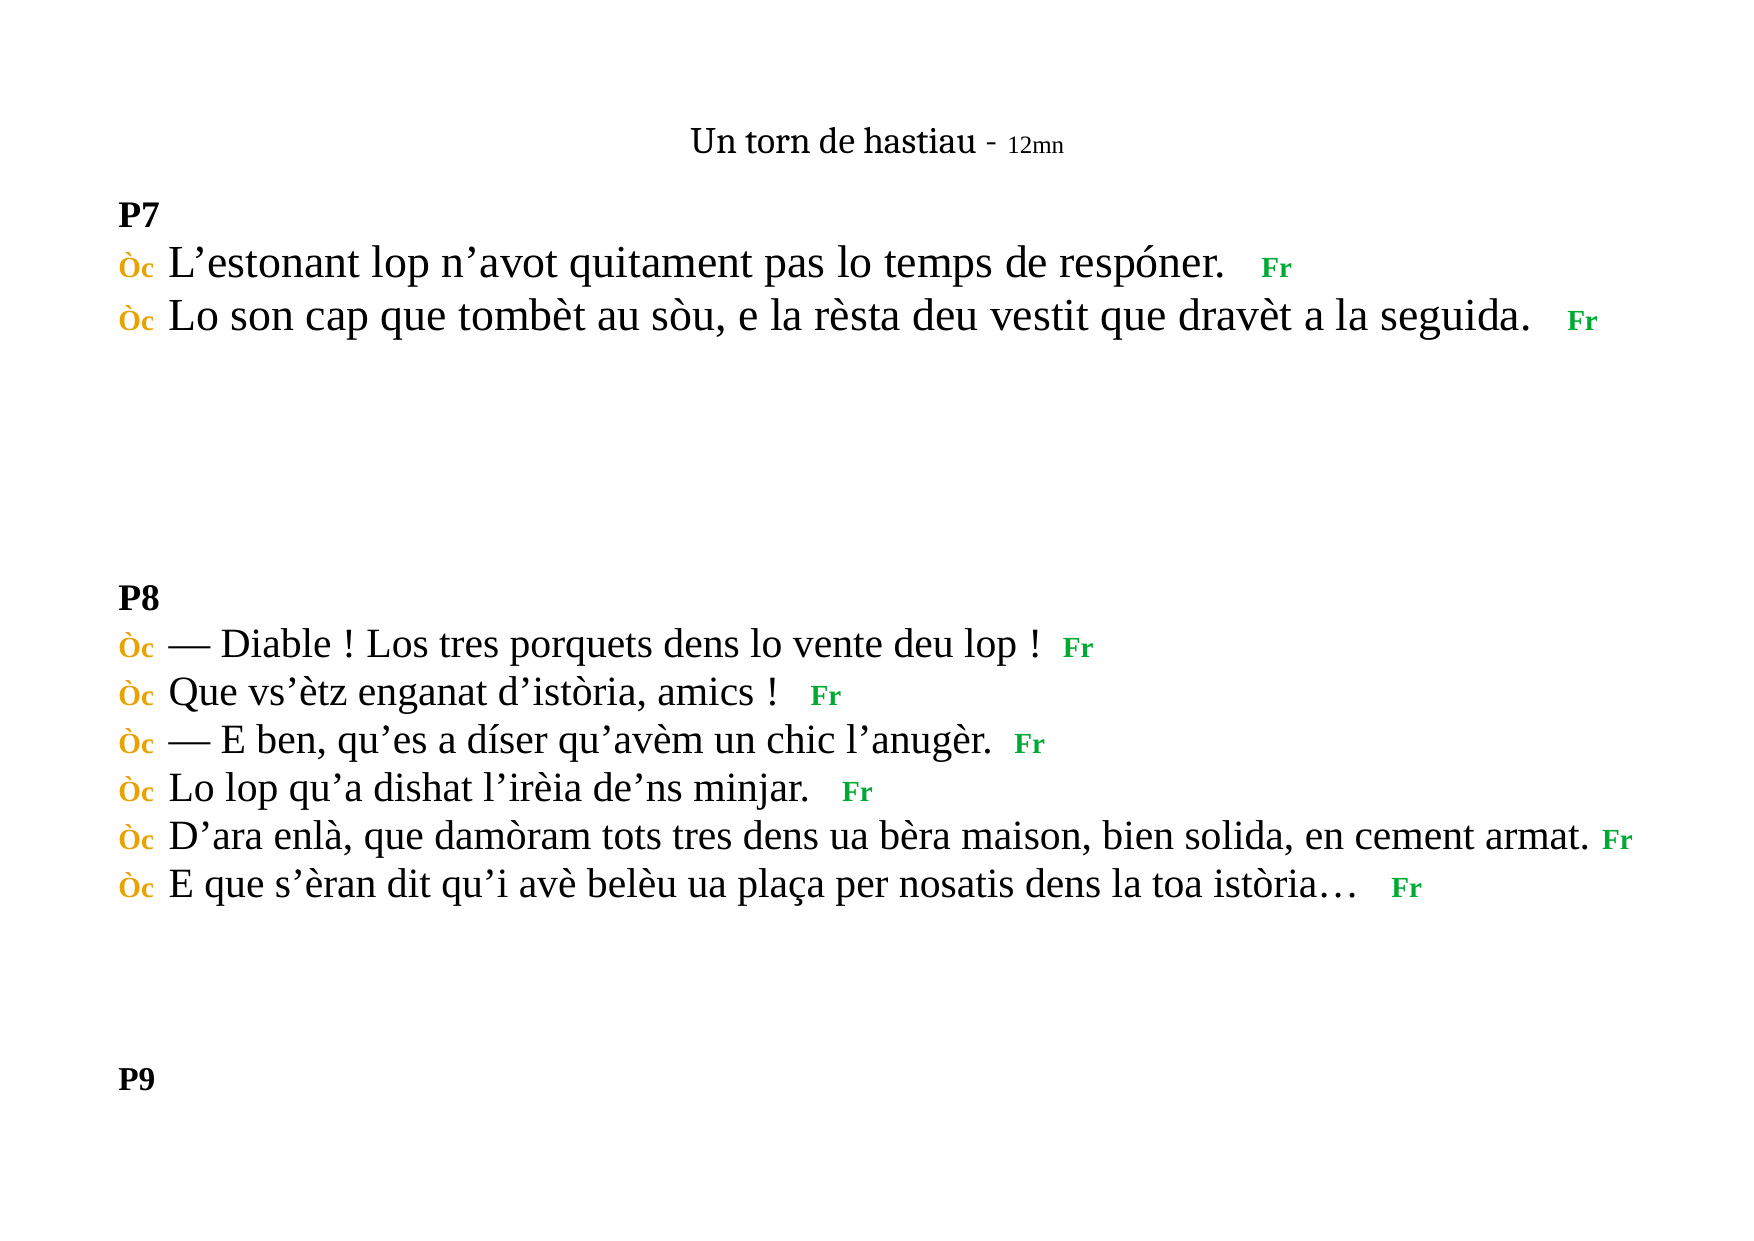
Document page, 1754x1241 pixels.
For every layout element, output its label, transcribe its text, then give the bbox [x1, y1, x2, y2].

text Òc — E ben, qu’es a díser qu’avèm un chic l’anugèr. Fr [118, 714, 1636, 762]
text Òc L’estonant lop n’avot quitament pas lo temps de respóner. Fr [118, 235, 1636, 288]
text P7 [118, 192, 1636, 235]
text Òc D’ara enlà, que damòram tots tres dens ua bèra maison, bien solida, en cement armat. Fr Òc E que s’èran dit qu’i avè belèu ua plaça per nosatis dens la toa istòria… Fr [118, 810, 1636, 906]
text P9 [118, 1059, 1636, 1098]
text Òc Que vs’ètz enganat d’istòria, amics ! Fr [118, 666, 1636, 714]
text Òc Lo son cap que tombèt au sòu, e la rèsta deu vestit que dravèt a la seguida. Fr [118, 288, 1636, 341]
text Òc — Diable ! Los tres porquets dens lo vente deu lop ! Fr [118, 618, 1636, 666]
text Òc Lo lop qu’a dishat l’irèia de’ns minjar. Fr [118, 762, 1636, 810]
text P8 [118, 575, 1636, 618]
